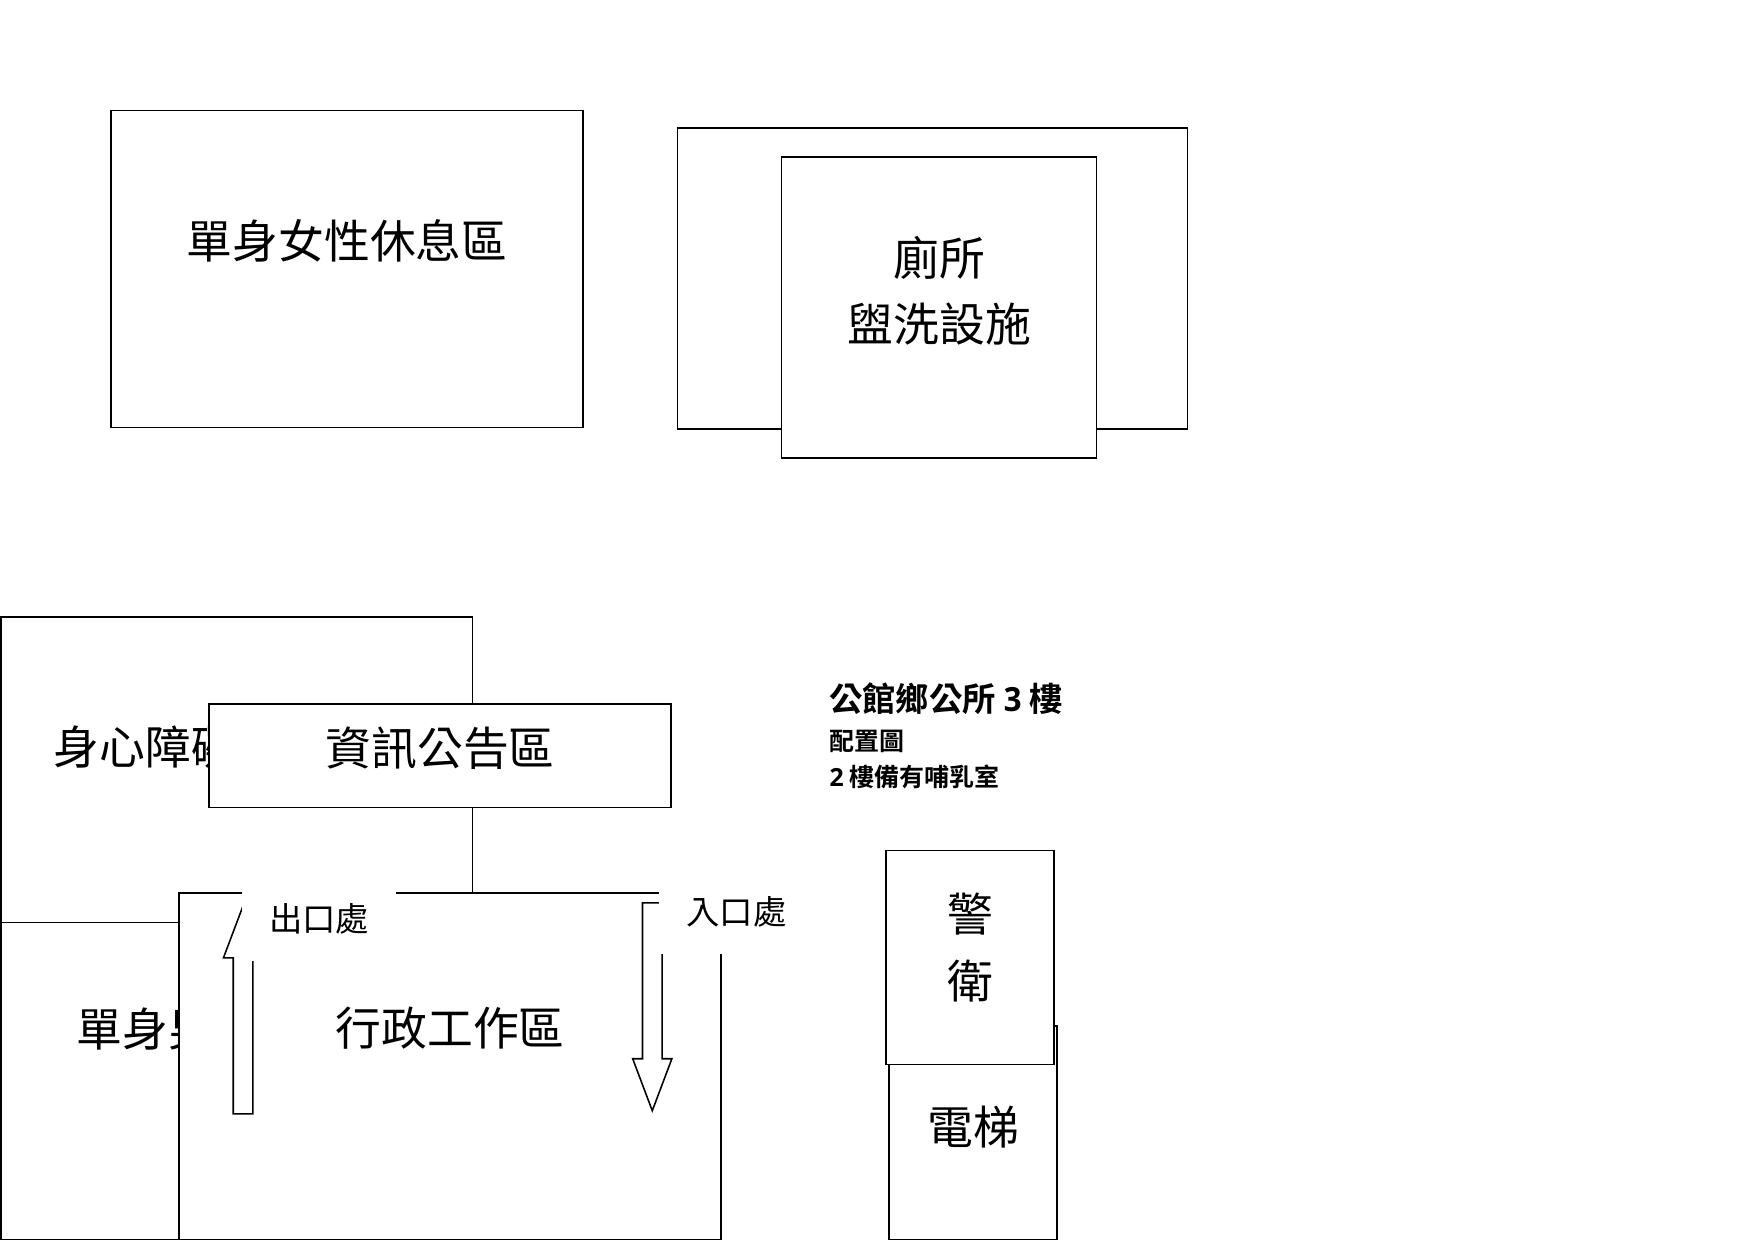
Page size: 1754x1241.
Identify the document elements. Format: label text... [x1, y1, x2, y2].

text 行政工作區 [663, 992, 705, 1059]
text 配置圖 [829, 721, 1068, 758]
text 身心障礙者休息區 [17, 711, 208, 778]
text 物資集散 [1097, 193, 1172, 259]
text 出口處 [257, 892, 381, 941]
text 單身女性休息區 [127, 205, 567, 271]
text 衛 [902, 945, 1038, 1011]
text 物資集散 [693, 193, 781, 259]
text 資訊公告區 [224, 712, 655, 778]
text 行政工作區 [254, 992, 641, 1059]
text 公館鄉公所3樓 [829, 673, 1068, 721]
text 盥洗設施 [797, 288, 1081, 354]
text 行政工作區 [195, 992, 232, 1059]
text 入口處 [674, 886, 798, 934]
text 警 [902, 879, 1038, 945]
text 廁所 [797, 222, 1081, 288]
text 管理中心 [1097, 259, 1172, 326]
text 電梯 [905, 1091, 1041, 1158]
text 管理中心 [693, 259, 781, 326]
text 2樓備有哺乳室 [829, 758, 1068, 794]
text 單身男性休息區 [17, 993, 178, 1059]
